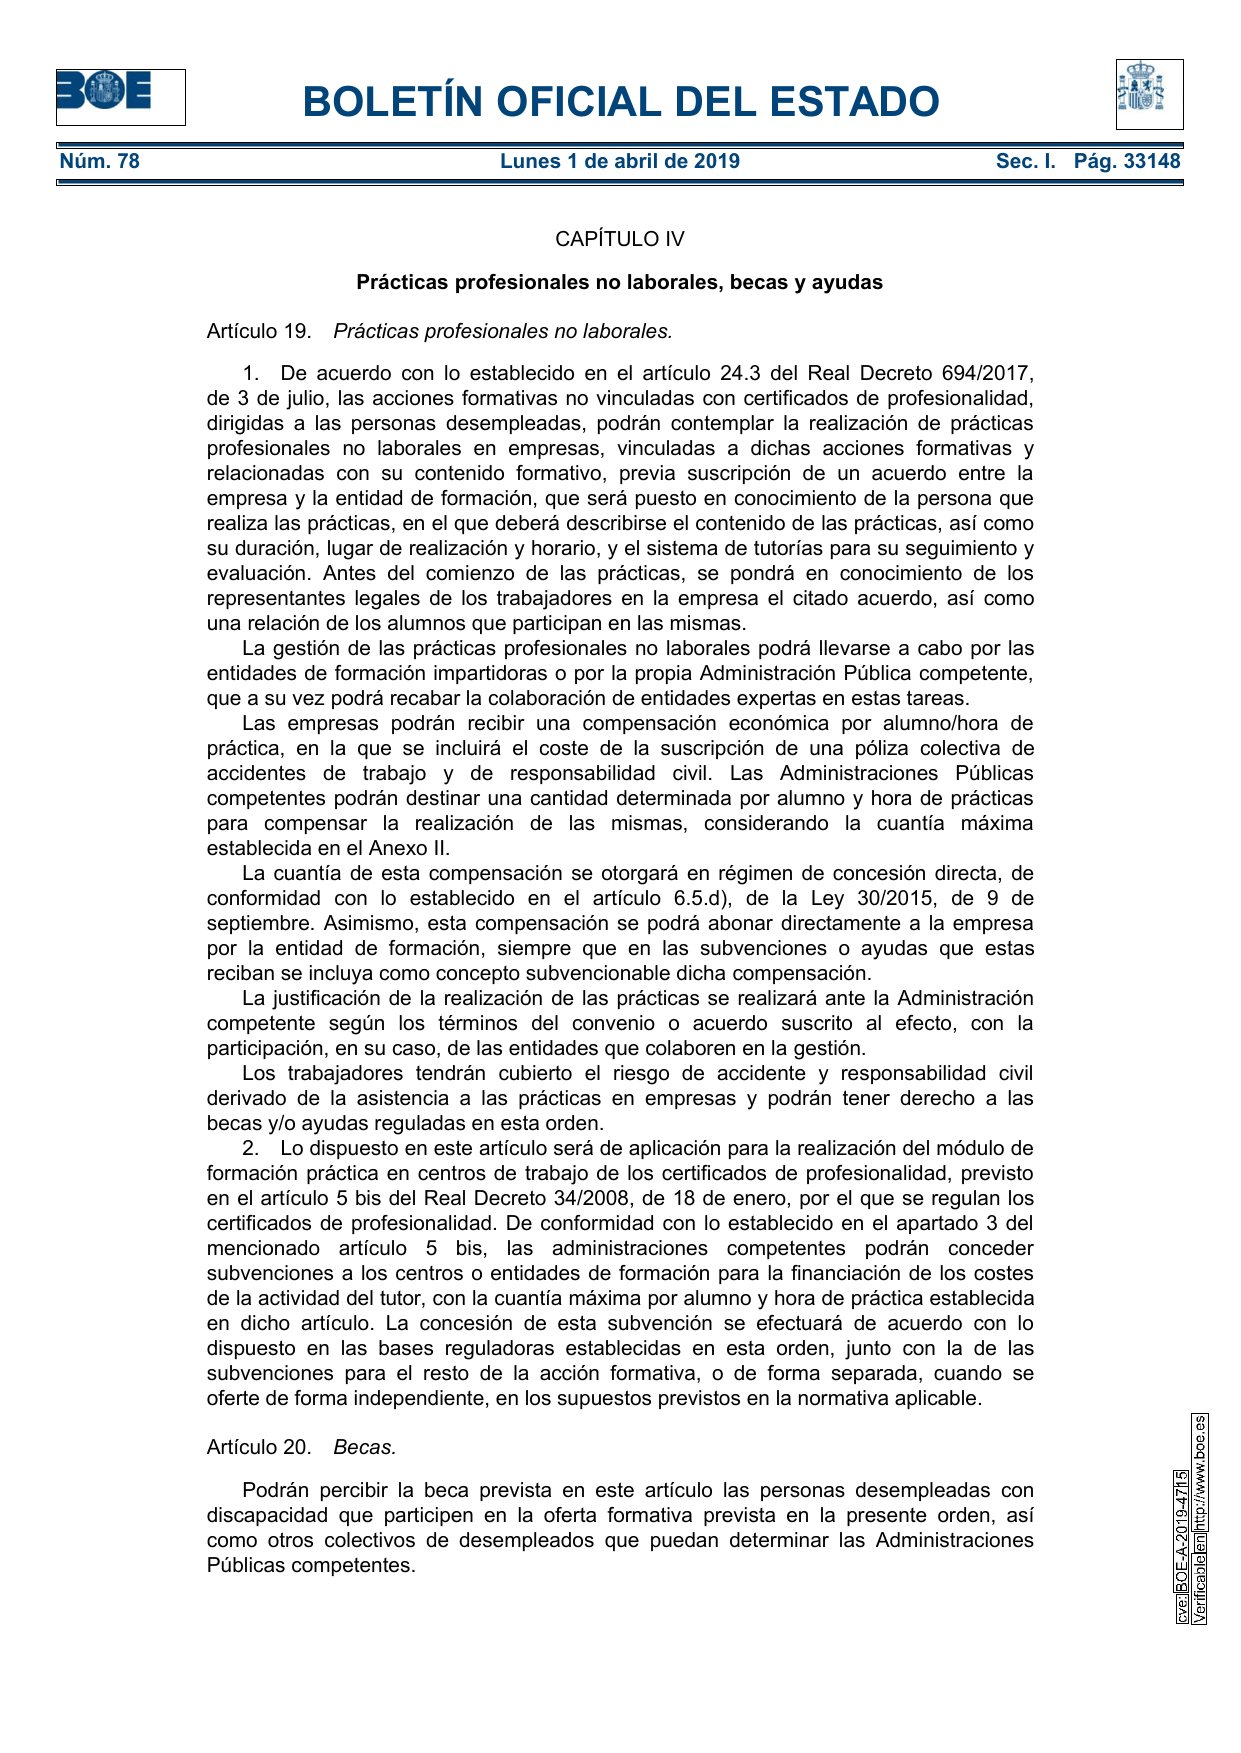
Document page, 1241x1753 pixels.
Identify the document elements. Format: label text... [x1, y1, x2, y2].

text Lo dispuesto en este artículo será de aplicación para la realización del módulo de [280, 1137, 1058, 1160]
text BOLETÍN OFICIAL DEL ESTADO [302, 79, 965, 126]
text Públicas competentes. [207, 1553, 1058, 1577]
picture [1195, 1534, 1206, 1552]
text Los trabajadores tendrán cubierto el riesgo de accidente y responsabilidad civil [242, 1062, 1058, 1085]
text discapacidad que participen en la oferta formativa prevista en la presente orden, así [207, 1503, 1058, 1527]
text profesionales no laborales en empresas, vinculadas a dichas acciones formativas y [207, 437, 1058, 460]
picture [1174, 1487, 1188, 1592]
picture [1174, 1471, 1188, 1486]
text oferte de forma independiente, en los supuestos previstos en la normativa aplicable. [207, 1387, 1058, 1410]
picture [1117, 60, 1183, 129]
text derivado de la asistencia a las prácticas en empresas y podrán tener derecho a las [207, 1087, 1058, 1110]
text una relación de los alumnos que participan en las mismas. [207, 612, 1058, 635]
text establecida en el Anexo II. [207, 837, 1058, 860]
text mencionado artículo 5 bis, las administraciones competentes podrán conceder [207, 1237, 1058, 1260]
text CAPÍTULO IV [555, 228, 710, 251]
text empresa y la entidad de formación, que será puesto en conocimiento de la persona que [207, 487, 1058, 510]
text de la actividad del tutor, con la cuantía máxima por alumno y hora de práctica establecida [207, 1287, 1058, 1310]
text Sec. I. Pág. 33148 [996, 150, 1206, 173]
text La justificación de la realización de las prácticas se realizará ante la Administración [242, 987, 1058, 1010]
text 2. [242, 1137, 280, 1160]
text evaluación. Antes del comienzo de las prácticas, se pondrá en conocimiento de los [207, 562, 1058, 585]
picture [57, 70, 185, 125]
text realiza las prácticas, en el que deberá describirse el contenido de las prácticas, así como [207, 512, 1058, 535]
picture [57, 180, 1183, 185]
text de 3 de julio, las acciones formativas no vinculadas con certificados de profesionalidad, [207, 387, 1058, 410]
text su duración, lugar de realización y horario, y el sistema de tutorías para su seguimiento y [207, 537, 1058, 560]
text subvenciones para el resto de la acción formativa, o de forma separada, cuando se [207, 1362, 1058, 1385]
text para compensar la realización de las mismas, considerando la cuantía máxima [207, 812, 1058, 835]
text conformidad con lo establecido en el artículo 6.5.d), de la Ley 30/2015, de 9 de [207, 887, 1058, 910]
text Artículo 19. Prácticas profesionales no laborales. [207, 319, 698, 343]
text dirigidas a las personas desempleadas, podrán contemplar la realización de prácticas [207, 412, 1058, 435]
text competente según los términos del convenio o acuerdo suscrito al efecto, con la [207, 1012, 1058, 1035]
text certificados de profesionalidad. De conformidad con lo establecido en el apartado 3 del [207, 1212, 1058, 1235]
text becas y/o ayudas reguladas en esta orden. [207, 1112, 1058, 1135]
text relacionadas con su contenido formativo, previa suscripción de un acuerdo entre la [207, 462, 1058, 485]
text formación práctica en centros de trabajo de los certificados de profesionalidad, previsto [207, 1162, 1058, 1185]
text reciban se incluya como concepto subvencionable dicha compensación. [207, 962, 1058, 985]
text 1. [242, 362, 280, 385]
text La gestión de las prácticas profesionales no laborales podrá llevarse a cabo por las [242, 637, 1058, 660]
text Podrán percibir la beca prevista en este artículo las personas desempleadas con [242, 1478, 1058, 1502]
text Prácticas profesionales no laborales, becas y ayudas [356, 271, 909, 294]
text participación, en su caso, de las entidades que colaboren en la gestión. [207, 1037, 1058, 1060]
text por la entidad de formación, siempre que en las subvenciones o ayudas que estas [207, 937, 1058, 960]
text Lunes 1 de abril de 2019 [500, 150, 766, 173]
text competentes podrán destinar una cantidad determinada por alumno y hora de prácticas [207, 787, 1058, 810]
text entidades de formación impartidoras o por la propia Administración Pública competente, [207, 662, 1058, 685]
text subvenciones a los centros o entidades de formación para la financiación de los costes [207, 1262, 1058, 1285]
text dispuesto en las bases reguladoras establecidas en esta orden, junto con la de las [207, 1337, 1058, 1360]
text Núm. 78 [59, 150, 165, 173]
text La cuantía de esta compensación se otorgará en régimen de concesión directa, de [242, 862, 1058, 885]
text en el artículo 5 bis del Real Decreto 34/2008, de 18 de enero, por el que se regulan los [207, 1187, 1058, 1210]
text representantes legales de los trabajadores en la empresa el citado acuerdo, así como [207, 587, 1058, 610]
picture [57, 143, 1183, 148]
picture [1177, 1595, 1188, 1623]
text como otros colectivos de desempleados que puedan determinar las Administraciones [207, 1528, 1058, 1552]
text accidentes de trabajo y de responsabilidad civil. Las Administraciones Públicas [207, 762, 1058, 785]
text De acuerdo con lo establecido en el artículo 24.3 del Real Decreto 694/2017, [280, 362, 1058, 385]
picture [1192, 1554, 1206, 1624]
text práctica, en la que se incluirá el coste de la suscripción de una póliza colectiva de [207, 737, 1058, 760]
text en dicho artículo. La concesión de esta subvención se efectuará de acuerdo con lo [207, 1312, 1058, 1335]
text Artículo 20. Becas. [207, 1436, 422, 1459]
picture [1192, 1414, 1208, 1531]
text septiembre. Asimismo, esta compensación se podrá abonar directamente a la empresa [207, 912, 1058, 935]
text que a su vez podrá recabar la colaboración de entidades expertas en estas tareas. [207, 687, 1058, 710]
text Las empresas podrán recibir una compensación económica por alumno/hora de [242, 712, 1058, 735]
